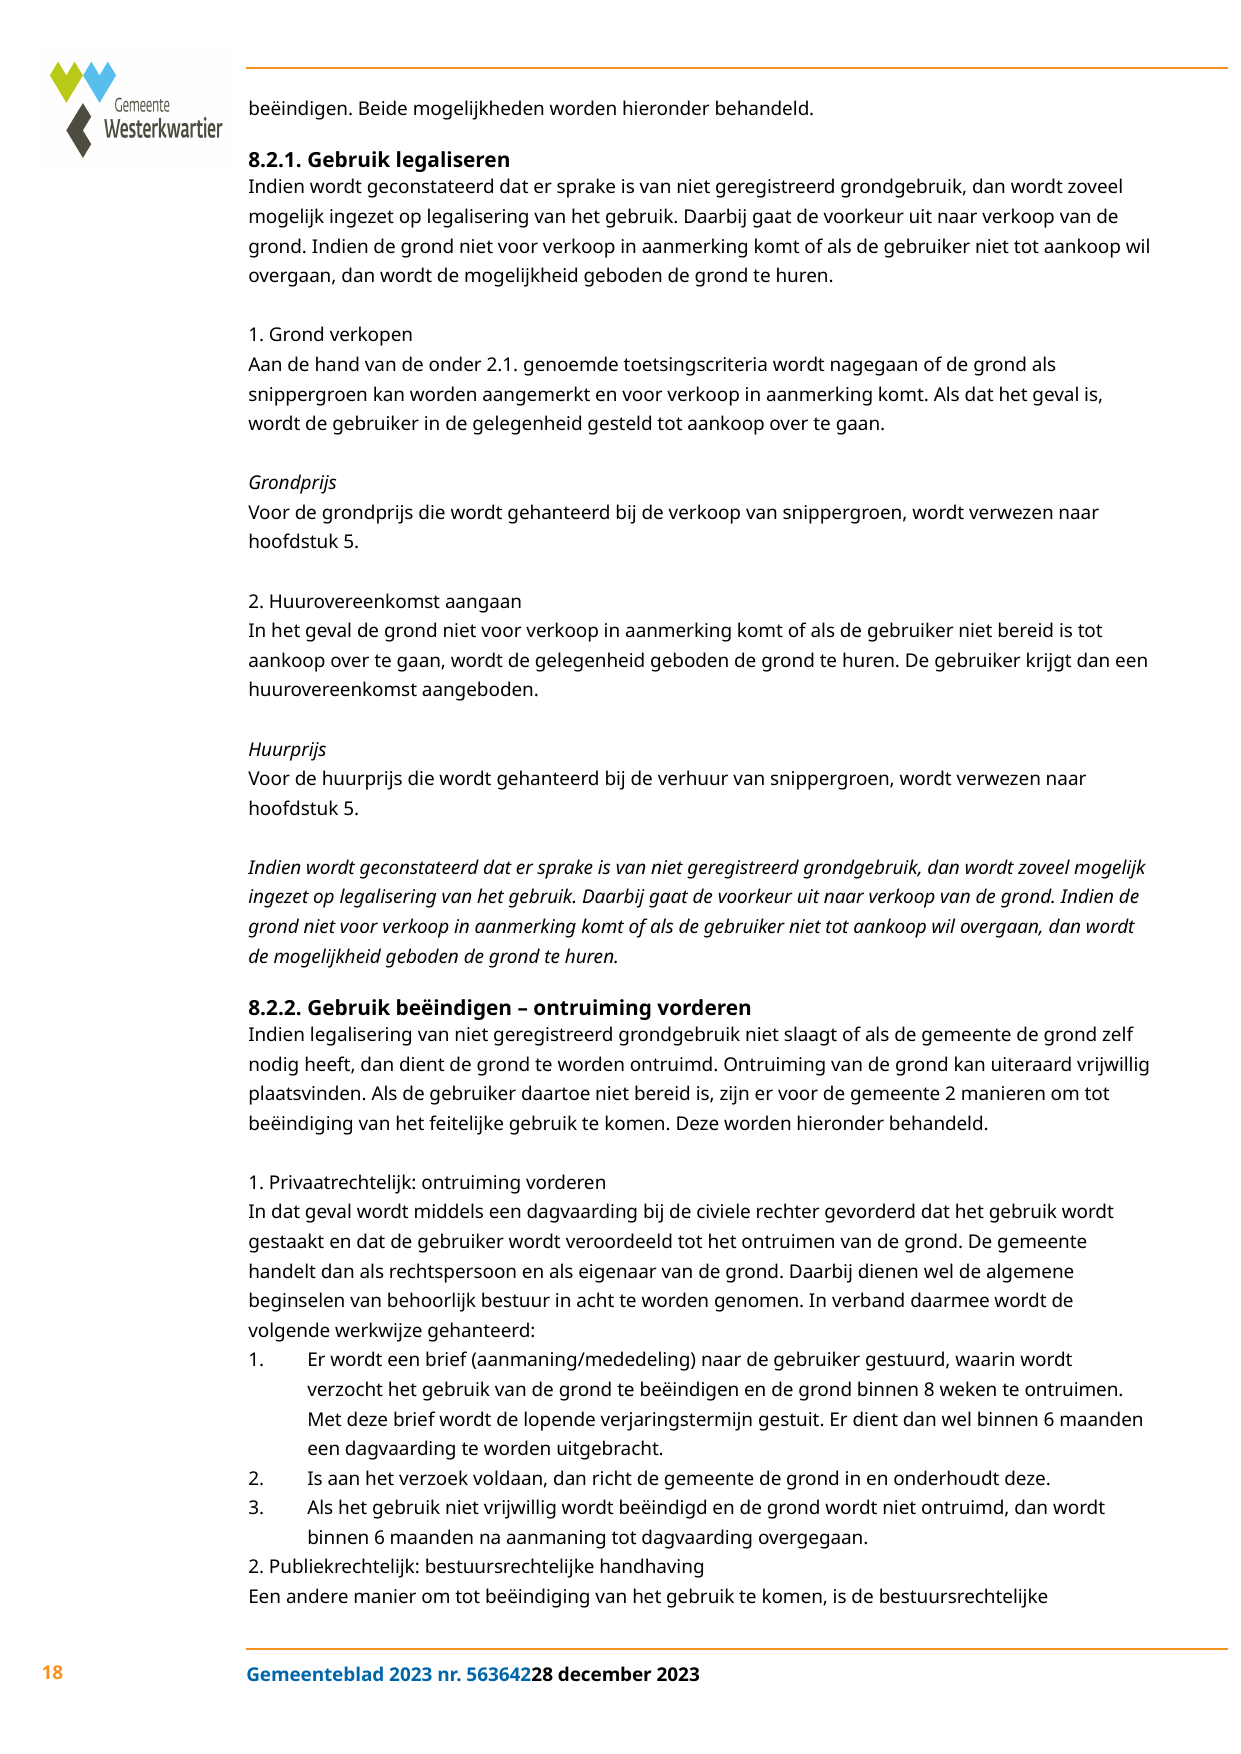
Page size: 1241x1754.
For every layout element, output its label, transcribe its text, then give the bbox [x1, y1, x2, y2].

text 2. Huurovereenkomst aangaan [248, 588, 1152, 613]
text 2. Publiekrechtelijk: bestuursrechtelijke handhaving [248, 1554, 1152, 1579]
text In dat geval wordt middels een dagvaarding bij de civiele rechter gevorderd dat het gebruik wordt gestaakt en dat de gebruiker wordt veroordeeld tot het ontruimen van de grond. De gemeente handelt dan als rechtspersoon en als eigenaar van de grond. Daarbij dienen wel de algemene beginselen van behoorlijk bestuur in acht te worden genomen. In verband daarmee wordt de volgende werkwijze gehanteerd: [248, 1199, 1152, 1343]
text Aan de hand van de onder 2.1. genoemde toetsingscriteria wordt nagegaan of de grond als snippergroen kan worden aangemerkt en voor verkoop in aanmerking komt. Als dat het geval is, wordt de gebruiker in de gelegenheid gesteld tot aankoop over te gaan. [248, 351, 1152, 436]
list Als het gebruik niet vrijwillig wordt beëindigd en de grond wordt niet ontruimd, dan wordt binnen 6 maanden na aanmaning tot dagvaarding overgegaan. [248, 1494, 1152, 1550]
text 1. Privaatrechtelijk: ontruiming vorderen [248, 1169, 1152, 1195]
picture [41, 47, 231, 172]
text 8.2.1. Gebruik legaliseren [248, 145, 1152, 174]
text Een andere manier om tot beëindiging van het gebruik te komen, is de bestuursrechtelijke [248, 1583, 1152, 1609]
list Er wordt een brief (aanmaning/mededeling) naar de gebruiker gestuurd, waarin wordt verzocht het gebruik van de grond te beëindigen en de grond binnen 8 weken te ontruimen. Met deze brief wordt de lopende verjaringstermijn gestuit. Er dient dan wel binnen 6 maanden een dagvaarding te worden uitgebracht. [248, 1347, 1152, 1461]
list Is aan het verzoek voldaan, dan richt de gemeente de grond in en onderhoudt deze. [248, 1465, 1152, 1491]
text Grondprijs [248, 469, 1152, 495]
text In het geval de grond niet voor verkoop in aanmerking komt of als de gebruiker niet bereid is tot aankoop over te gaan, wordt de gelegenheid geboden de grond te huren. De gebruiker krijgt dan een huurovereenkomst aangeboden. [248, 617, 1152, 702]
text Indien wordt geconstateerd dat er sprake is van niet geregistreerd grondgebruik, dan wordt zoveel mogelijk ingezet op legalisering van het gebruik. Daarbij gaat de voorkeur uit naar verkoop van de grond. Indien de grond niet voor verkoop in aanmerking komt of als de gebruiker niet tot aankoop wil overgaan, dan wordt de mogelijkheid geboden de grond te huren. [248, 174, 1152, 288]
text beëindigen. Beide mogelijkheden worden hieronder behandeld. [248, 95, 1152, 121]
text 1. Grond verkopen [248, 322, 1152, 347]
text Huurprijs [248, 736, 1152, 761]
text Indien legalisering van niet geregistreerd grondgebruik niet slaagt of als de gemeente de grond zelf nodig heeft, dan dient de grond te worden ontruimd. Ontruiming van de grond kan uiteraard vrijwillig plaatsvinden. Als de gebruiker daartoe niet bereid is, zijn er voor de gemeente 2 manieren om tot beëindiging van het feitelijke gebruik te komen. Deze worden hieronder behandeld. [248, 1021, 1152, 1136]
text Voor de grondprijs die wordt gehanteerd bij de verkoop van snippergroen, wordt verwezen naar hoofdstuk 5. [248, 499, 1152, 554]
text Voor de huurprijs die wordt gehanteerd bij de verhuur van snippergroen, wordt verwezen naar hoofdstuk 5. [248, 765, 1152, 821]
table_header Indien wordt geconstateerd dat er sprake is van niet geregistreerd grondgebruik, dan wordt zoveel mogelijk ingezet op legalisering van het gebruik. Daarbij gaat de voorkeur uit naar verkoop van de grond. Indien de grond niet voor verkoop in aanmerking komt of als de gebruiker niet tot aankoop wil overgaan, dan wordt de mogelijkheid geboden de grond te huren. [248, 854, 1152, 969]
text 8.2.2. Gebruik beëindigen – ontruiming vorderen [248, 993, 1152, 1021]
